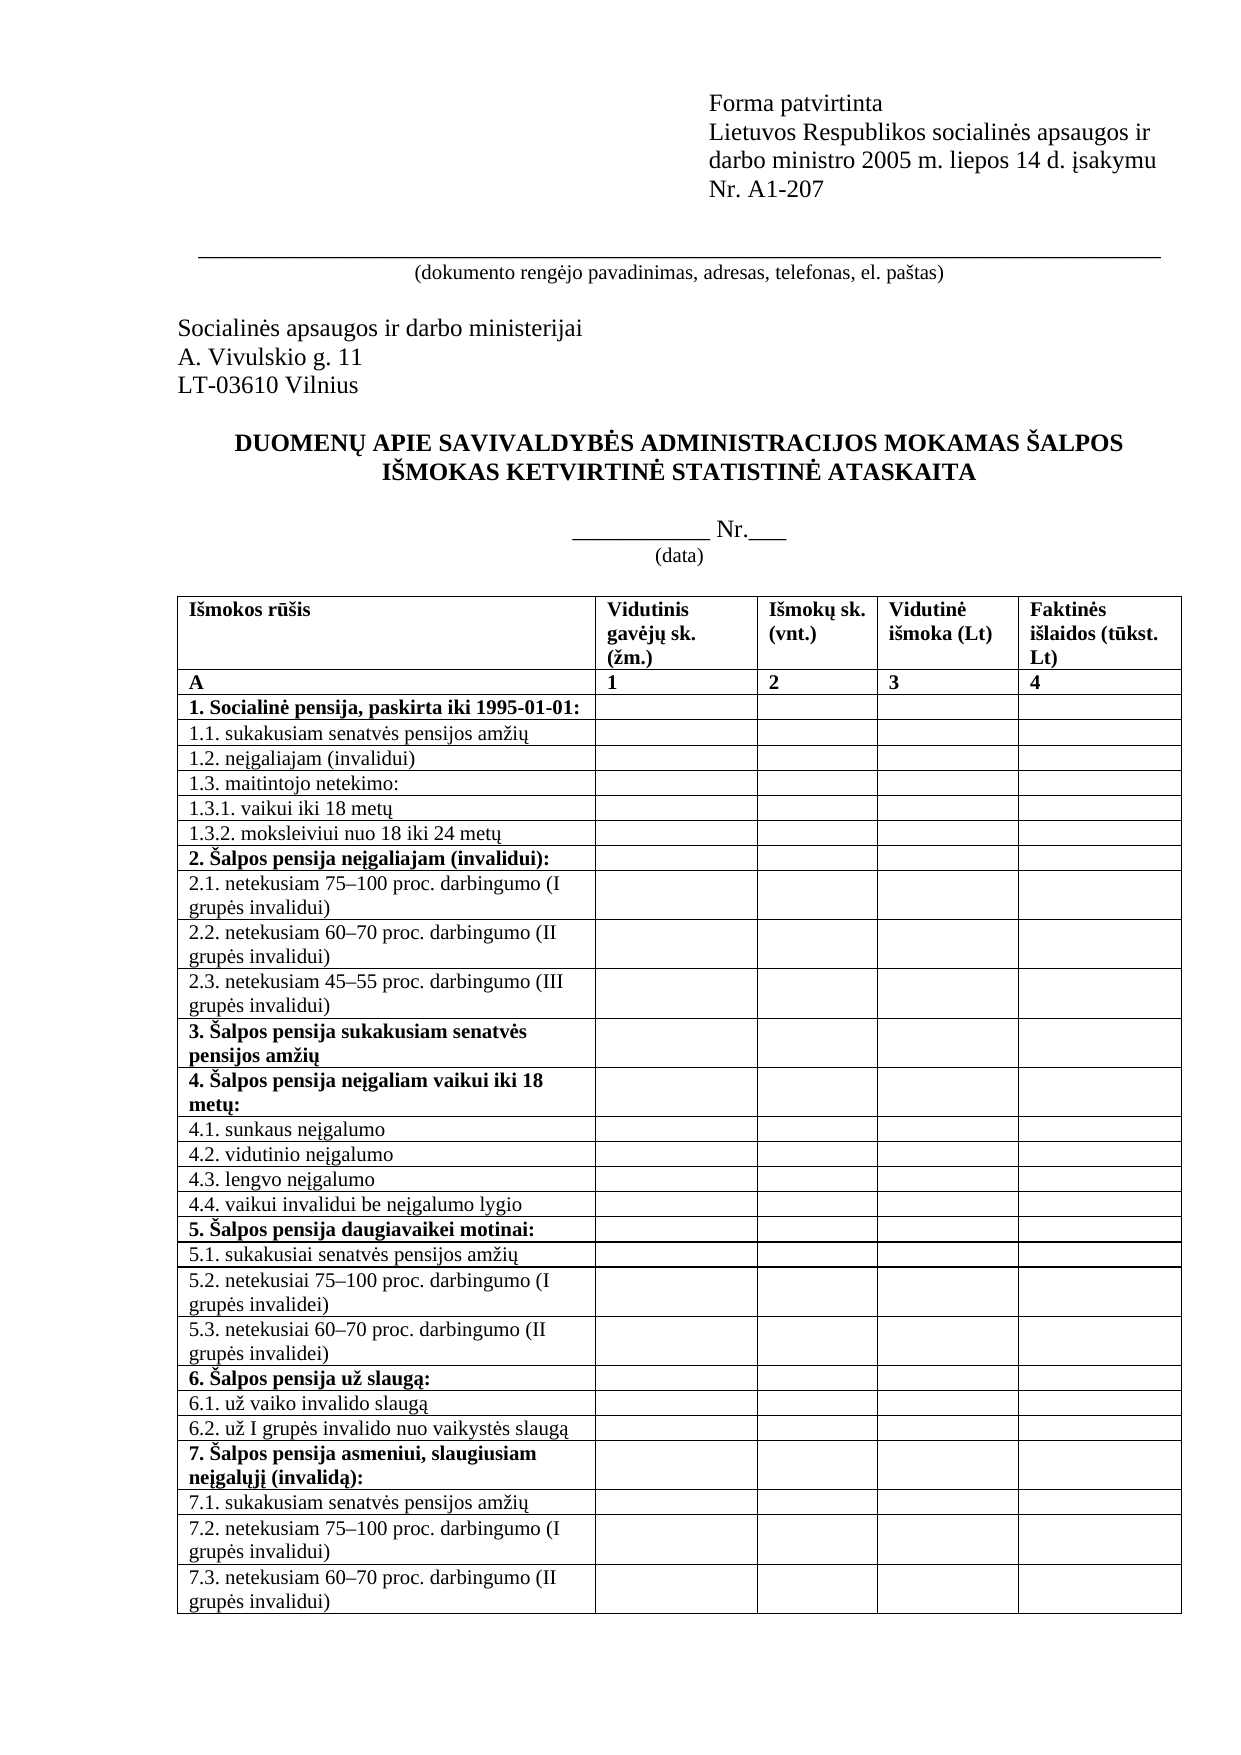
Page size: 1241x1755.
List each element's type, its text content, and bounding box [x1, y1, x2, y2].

table_cell [1019, 720, 1181, 744]
table_cell [878, 1019, 1018, 1067]
table_cell [758, 1441, 877, 1489]
table_cell [596, 1019, 757, 1067]
table_cell [596, 871, 757, 919]
table_cell [878, 1243, 1018, 1266]
table_cell [758, 871, 877, 919]
table_cell [758, 771, 877, 795]
text ___________ Nr.___ [177, 514, 1181, 543]
table_cell [1019, 846, 1181, 870]
table_cell [596, 1068, 757, 1116]
table_cell [596, 1142, 757, 1166]
text DUOMENŲ APIE SAVIVALDYBĖS ADMINISTRACIJOS MOKAMAS ŠALPOS IŠMOKAS KETVIRTINĖ STATISTINĖ ATASKAITA [177, 428, 1181, 486]
table_cell [1019, 1490, 1181, 1514]
table_cell [878, 1142, 1018, 1166]
table_cell 4.2. vidutinio neįgalumo [178, 1142, 595, 1166]
table_cell [596, 1366, 757, 1390]
table_cell [878, 1117, 1018, 1141]
table_cell [758, 1490, 877, 1514]
table_cell [878, 1565, 1018, 1613]
table_cell 7.3. netekusiam 60–70 proc. darbingumo (II grupės invalidui) [178, 1565, 595, 1613]
table_header Išmokų sk. (vnt.) [758, 597, 877, 669]
table_cell [758, 1391, 877, 1415]
table_cell [878, 871, 1018, 919]
table_cell [596, 1317, 757, 1365]
table_cell [1019, 1565, 1181, 1613]
table_cell [758, 1317, 877, 1365]
table_cell [878, 771, 1018, 795]
table_cell [596, 1117, 757, 1141]
table_cell [758, 1142, 877, 1166]
table_cell 5.1. sukakusiai senatvės pensijos amžių [178, 1243, 595, 1266]
table_cell [1019, 1391, 1181, 1415]
table_cell [1019, 1268, 1181, 1316]
table_cell [596, 695, 757, 719]
table_cell 2 [758, 670, 877, 694]
table_cell [596, 1192, 757, 1216]
table_cell [878, 695, 1018, 719]
table_cell 6. Šalpos pensija už slaugą: [178, 1366, 595, 1390]
table_cell 6.2. už I grupės invalido nuo vaikystės slaugą [178, 1416, 595, 1440]
table_header Išmokos rūšis [178, 597, 595, 669]
table_cell [596, 1268, 757, 1316]
table_cell [758, 1192, 877, 1216]
table_cell [1019, 1441, 1181, 1489]
table_cell 2.2. netekusiam 60–70 proc. darbingumo (II grupės invalidui) [178, 920, 595, 968]
table_cell 7. Šalpos pensija asmeniui, slaugiusiam neįgalųjį (invalidą): [178, 1441, 595, 1489]
table_cell [1019, 796, 1181, 820]
text darbo ministro 2005 m. liepos 14 d. įsakymu [177, 145, 1181, 174]
table_cell [758, 969, 877, 1017]
table_cell [758, 1117, 877, 1141]
table_cell [758, 1167, 877, 1191]
text Socialinės apsaugos ir darbo ministerijai [177, 313, 1181, 342]
table_cell [878, 1515, 1018, 1563]
table_cell [1019, 771, 1181, 795]
table_cell [758, 746, 877, 769]
table_cell [596, 1217, 757, 1241]
table_cell 2.1. netekusiam 75–100 proc. darbingumo (I grupės invalidui) [178, 871, 595, 919]
table_cell [596, 771, 757, 795]
table_cell [1019, 1515, 1181, 1563]
table_header Faktinės išlaidos (tūkst. Lt) [1019, 597, 1181, 669]
table_cell 4 [1019, 670, 1181, 694]
table_cell A [178, 670, 595, 694]
table_cell 5.3. netekusiai 60–70 proc. darbingumo (II grupės invalidei) [178, 1317, 595, 1365]
table_cell [878, 720, 1018, 744]
table_cell [596, 1490, 757, 1514]
text Forma patvirtinta [177, 88, 1181, 117]
table_cell 1.1. sukakusiam senatvės pensijos amžių [178, 720, 595, 744]
table_cell [758, 1217, 877, 1241]
table_cell [878, 1490, 1018, 1514]
text Lietuvos Respublikos socialinės apsaugos ir [177, 117, 1181, 145]
table_cell 4.1. sunkaus neįgalumo [178, 1117, 595, 1141]
table_cell 1.2. neįgaliajam (invalidui) [178, 746, 595, 769]
table_header Vidutinis gavėjų sk. (žm.) [596, 597, 757, 669]
table_cell [596, 720, 757, 744]
table_cell [758, 1565, 877, 1613]
table_cell [878, 1441, 1018, 1489]
table_cell [1019, 1167, 1181, 1191]
text _____________________________________________________________________________ [177, 232, 1181, 260]
table_cell [1019, 1068, 1181, 1116]
table_cell 4.3. lengvo neįgalumo [178, 1167, 595, 1191]
table_cell [758, 1019, 877, 1067]
table_cell [878, 846, 1018, 870]
table_cell [596, 969, 757, 1017]
table_cell [878, 1192, 1018, 1216]
table_cell [1019, 1243, 1181, 1266]
table_cell [596, 920, 757, 968]
table_cell 1.3. maitintojo netekimo: [178, 771, 595, 795]
table_cell [878, 1317, 1018, 1365]
table_cell [878, 746, 1018, 769]
table_cell [596, 846, 757, 870]
table_cell [596, 821, 757, 845]
table_header Vidutinė išmoka (Lt) [878, 597, 1018, 669]
table_cell [758, 846, 877, 870]
table_cell [878, 1366, 1018, 1390]
table_cell [1019, 871, 1181, 919]
table_cell [1019, 746, 1181, 769]
table_cell [1019, 821, 1181, 845]
text (data) [177, 543, 1181, 567]
table_cell [878, 969, 1018, 1017]
table_cell [878, 1068, 1018, 1116]
table_cell [758, 1366, 877, 1390]
table_cell [758, 720, 877, 744]
table_cell [596, 1441, 757, 1489]
table_cell 3. Šalpos pensija sukakusiam senatvės pensijos amžių [178, 1019, 595, 1067]
table_cell [596, 1515, 757, 1563]
table_cell [1019, 1416, 1181, 1440]
table_cell [758, 1243, 877, 1266]
table_cell [758, 1268, 877, 1316]
table_cell [878, 920, 1018, 968]
table_cell [1019, 1142, 1181, 1166]
text Nr. A1-207 [177, 174, 1181, 203]
text (dokumento rengėjo pavadinimas, adresas, telefonas, el. paštas) [177, 260, 1181, 284]
table_cell [596, 1167, 757, 1191]
table_cell [1019, 1366, 1181, 1390]
text LT-03610 Vilnius [177, 371, 1181, 399]
table_cell [878, 1268, 1018, 1316]
table_cell 4. Šalpos pensija neįgaliam vaikui iki 18 metų: [178, 1068, 595, 1116]
table_cell [1019, 1117, 1181, 1141]
table_cell 2.3. netekusiam 45–55 proc. darbingumo (III grupės invalidui) [178, 969, 595, 1017]
table_cell [596, 1391, 757, 1415]
table_cell 4.4. vaikui invalidui be neįgalumo lygio [178, 1192, 595, 1216]
table_cell 7.2. netekusiam 75–100 proc. darbingumo (I grupės invalidui) [178, 1515, 595, 1563]
table_cell [596, 1565, 757, 1613]
table_cell [878, 821, 1018, 845]
table_cell 7.1. sukakusiam senatvės pensijos amžių [178, 1490, 595, 1514]
table_cell [878, 1416, 1018, 1440]
table_cell [596, 796, 757, 820]
table_cell 3 [878, 670, 1018, 694]
table_cell [1019, 1019, 1181, 1067]
table_cell [758, 920, 877, 968]
table_cell [758, 796, 877, 820]
table_cell 1. Socialinė pensija, paskirta iki 1995-01-01: [178, 695, 595, 719]
table_cell 5. Šalpos pensija daugiavaikei motinai: [178, 1217, 595, 1241]
table_cell [878, 1391, 1018, 1415]
text A. Vivulskio g. 11 [177, 342, 1181, 371]
table_cell 6.1. už vaiko invalido slaugą [178, 1391, 595, 1415]
table_cell [1019, 1317, 1181, 1365]
table_cell [1019, 920, 1181, 968]
table_cell [596, 1416, 757, 1440]
table_cell [758, 821, 877, 845]
table_cell [878, 1167, 1018, 1191]
table_cell [1019, 969, 1181, 1017]
table_cell [878, 796, 1018, 820]
table_cell [758, 1068, 877, 1116]
table_cell [758, 1416, 877, 1440]
table_cell [758, 695, 877, 719]
table_cell [596, 746, 757, 769]
table_cell [1019, 1192, 1181, 1216]
table_cell 5.2. netekusiai 75–100 proc. darbingumo (I grupės invalidei) [178, 1268, 595, 1316]
table_cell 1.3.2. moksleiviui nuo 18 iki 24 metų [178, 821, 595, 845]
table_cell 1 [596, 670, 757, 694]
table_cell [878, 1217, 1018, 1241]
table_cell 1.3.1. vaikui iki 18 metų [178, 796, 595, 820]
table_cell [1019, 695, 1181, 719]
table_cell [1019, 1217, 1181, 1241]
table_cell [596, 1243, 757, 1266]
table_cell 2. Šalpos pensija neįgaliajam (invalidui): [178, 846, 595, 870]
table_cell [758, 1515, 877, 1563]
